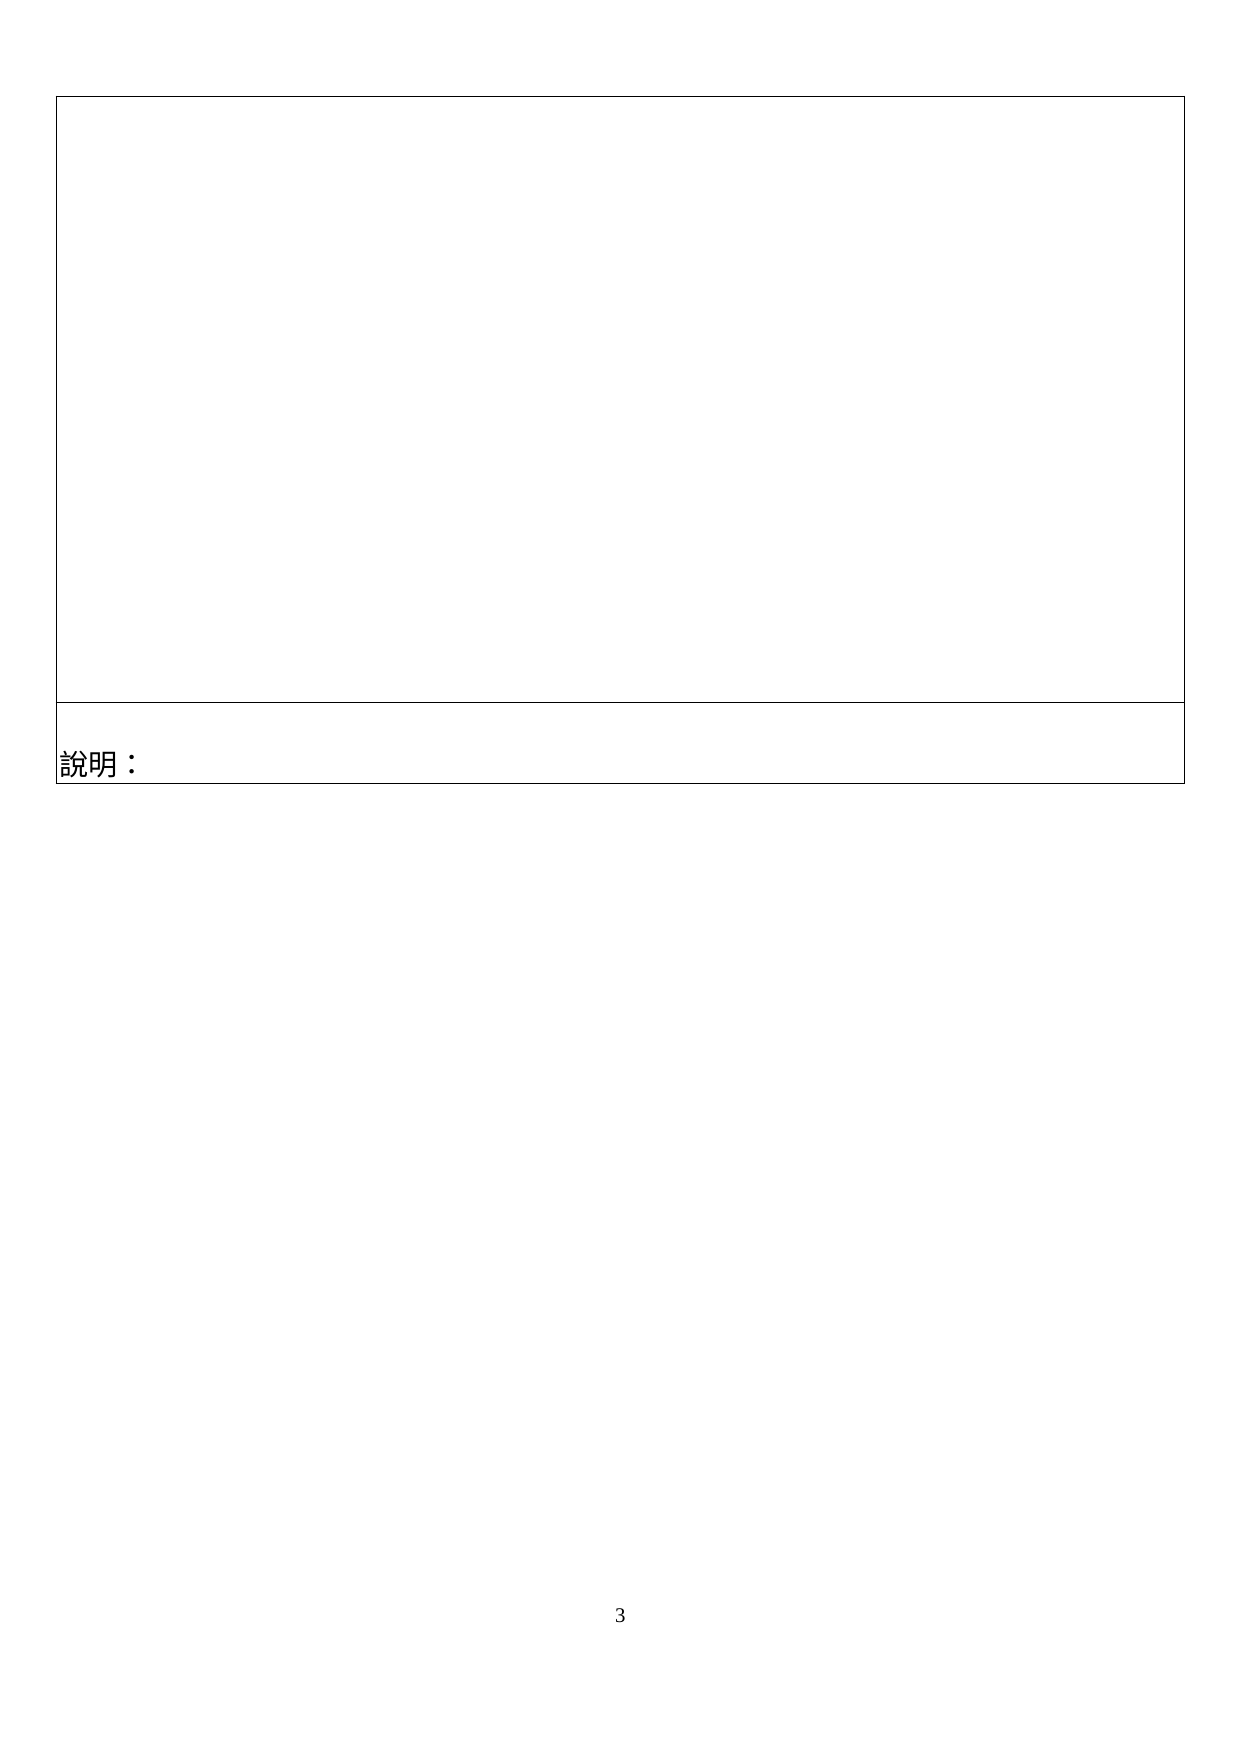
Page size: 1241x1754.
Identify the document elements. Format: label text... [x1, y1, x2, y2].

table_cell [57, 97, 1184, 702]
table_cell 說明： [57, 703, 1184, 783]
